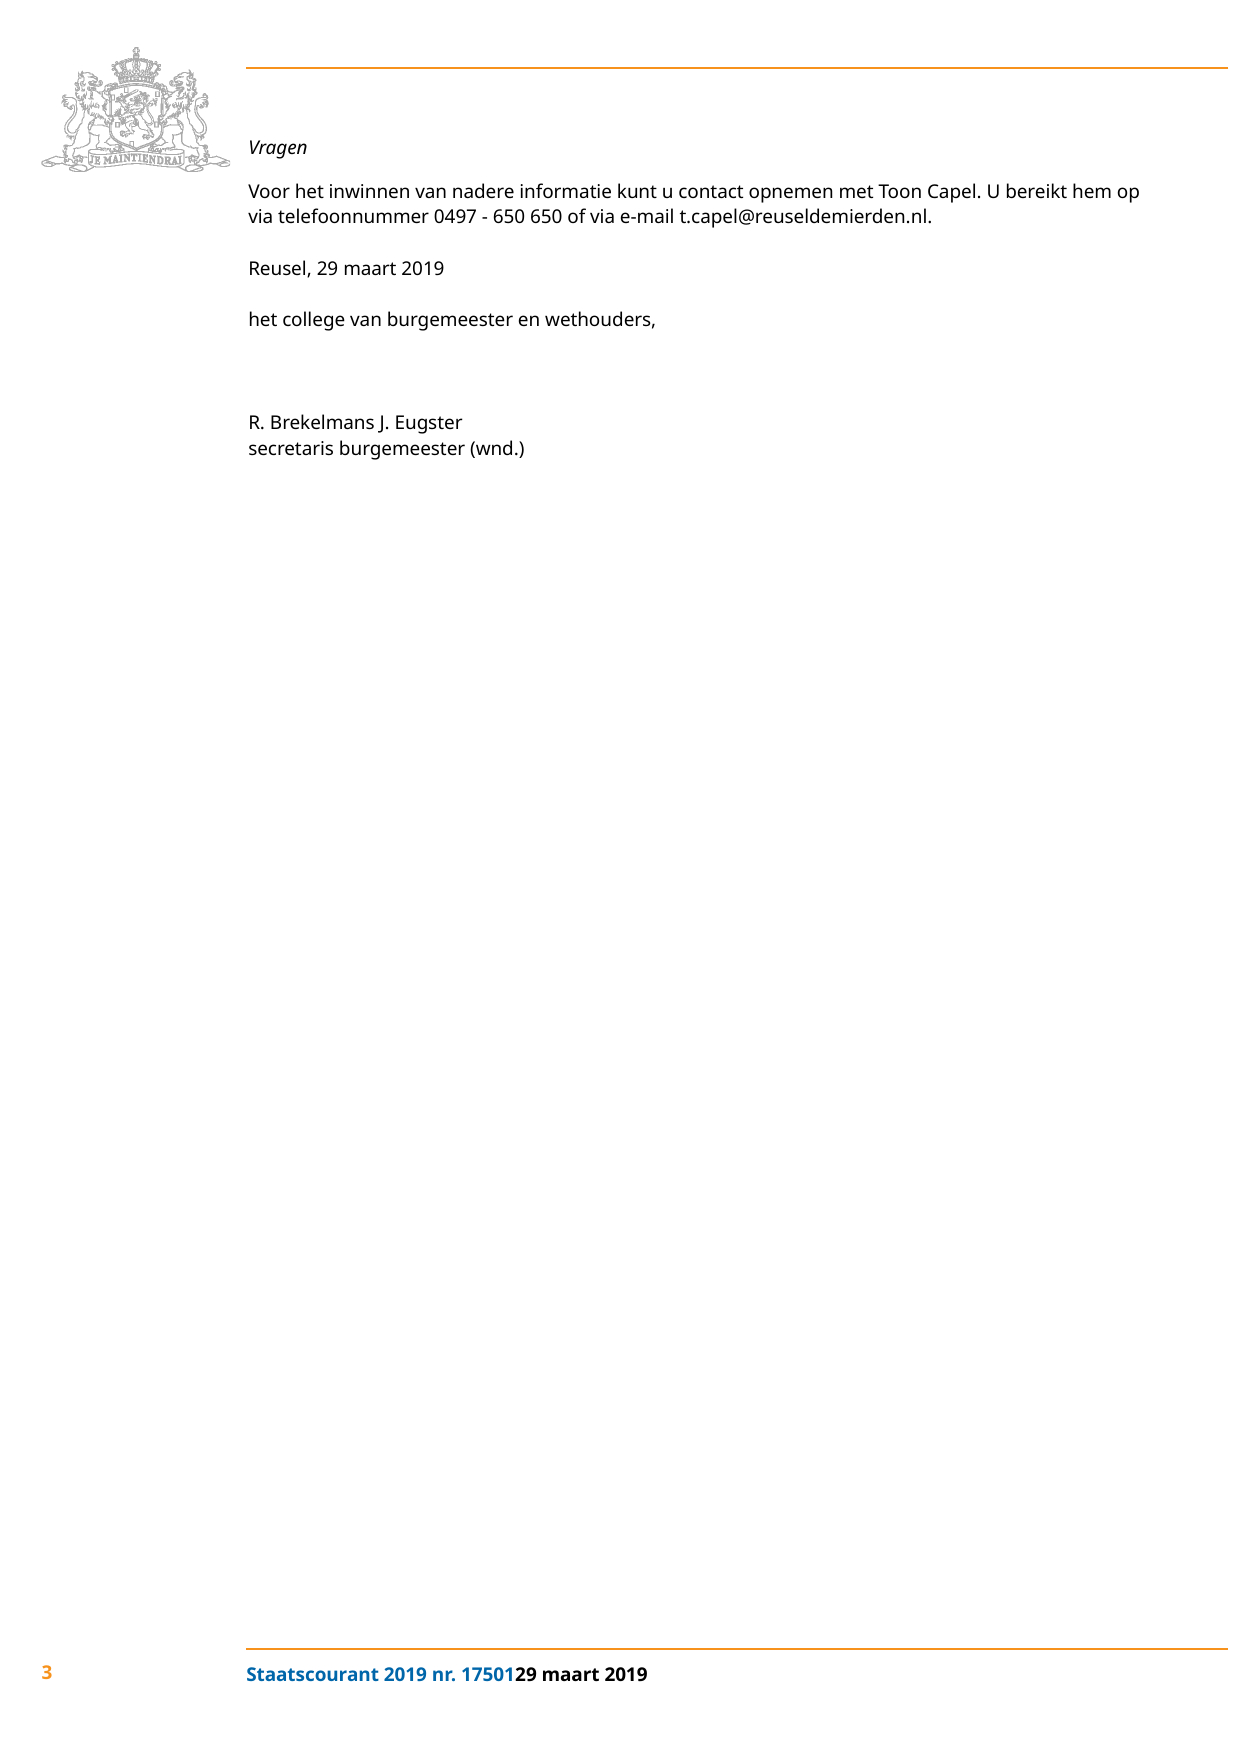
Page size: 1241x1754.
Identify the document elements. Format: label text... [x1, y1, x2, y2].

text Vragen [248, 134, 1152, 160]
text het college van burgemeester en wethouders, [248, 307, 1152, 332]
text Reusel, 29 maart 2019 [248, 255, 1152, 281]
picture [41, 47, 231, 172]
text secretaris burgemeester (wnd.) [248, 435, 1152, 461]
text R. Brekelmans J. Eugster [248, 409, 1152, 435]
text Voor het inwinnen van nadere informatie kunt u contact opnemen met Toon Capel. U bereikt hem op via telefoonnummer 0497 - 650 650 of via e-mail t.capel@reuseldemierden.nl. [248, 178, 1152, 229]
